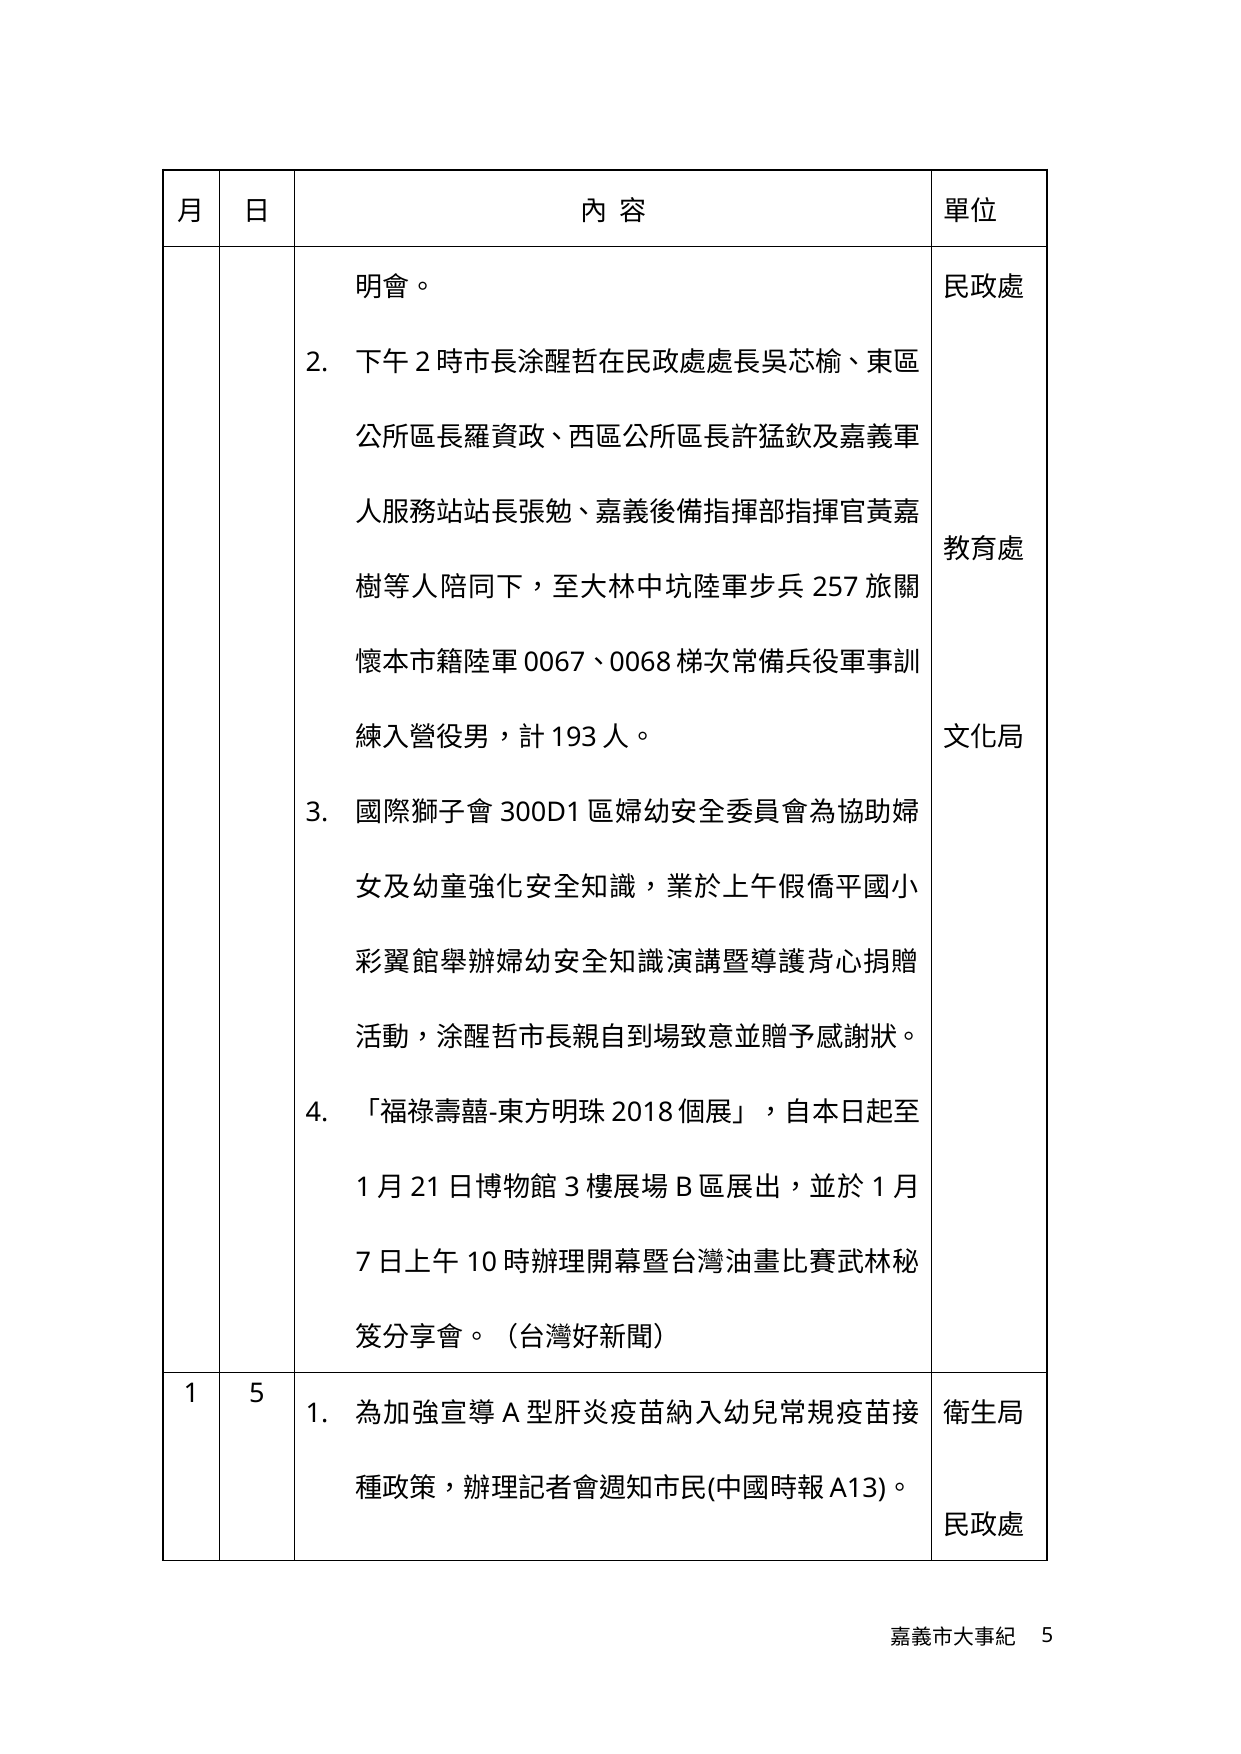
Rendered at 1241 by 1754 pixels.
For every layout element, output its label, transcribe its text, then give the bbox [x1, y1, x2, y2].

table_header 月 [164, 171, 219, 246]
table_cell [164, 247, 219, 1372]
table_cell 嘉義市都市更新整體計畫召開公有地主地方說明會。 下午2時市長涂醒哲在民政處處長吳芯榆、東區公所區長羅資政、西區公所區長許猛欽及嘉義軍人服務站站長張勉、嘉義後備指揮部指揮官黃嘉樹等人陪同下，至大林中坑陸軍步兵257旅關懷本市籍陸軍0067、0068梯次常備兵役軍事訓練入營役男，計193人。 國際獅子會300D1區婦幼安全委員會為協助婦女及幼童強化安全知識，業於上午假僑平國小彩翼館舉辦婦幼安全知識演講暨導護背心捐贈活動，涂醒哲市長親自到場致意並贈予感謝狀。 「福祿壽囍-東方明珠2018個展」，自本日起至1月21日博物館3樓展場B區展出，並於1月7日上午10時辦理開幕暨台灣油畫比賽武林秘笈分享會。（台灣好新聞） [295, 247, 931, 1372]
table_cell 1 [164, 1373, 219, 1560]
table_header 單位 [932, 171, 1046, 246]
table_cell 5 [220, 1373, 294, 1560]
table_header 內 容 [295, 171, 931, 246]
table_header 日 [220, 171, 294, 246]
table_cell 民政處 教育處 文化局 [932, 247, 1046, 1372]
table_cell [220, 247, 294, 1372]
table_cell 為加強宣導A型肝炎疫苗納入幼兒常規疫苗接種政策，辦理記者會週知市民(中國時報A13)。 為感謝本府法扶律師發揮專業提供市民免費諮詢服務，於下午6時30分假蚵庄喜宴餐廳辦理法律扶助顧問歲末餐敘。 「嘉義市大型石猴創作賽」作品揭幕，共有5組優選團隊及1人組入選團隊。(中國時報) [295, 1373, 931, 1560]
table_cell 衛生局 民政處 [932, 1373, 1046, 1560]
